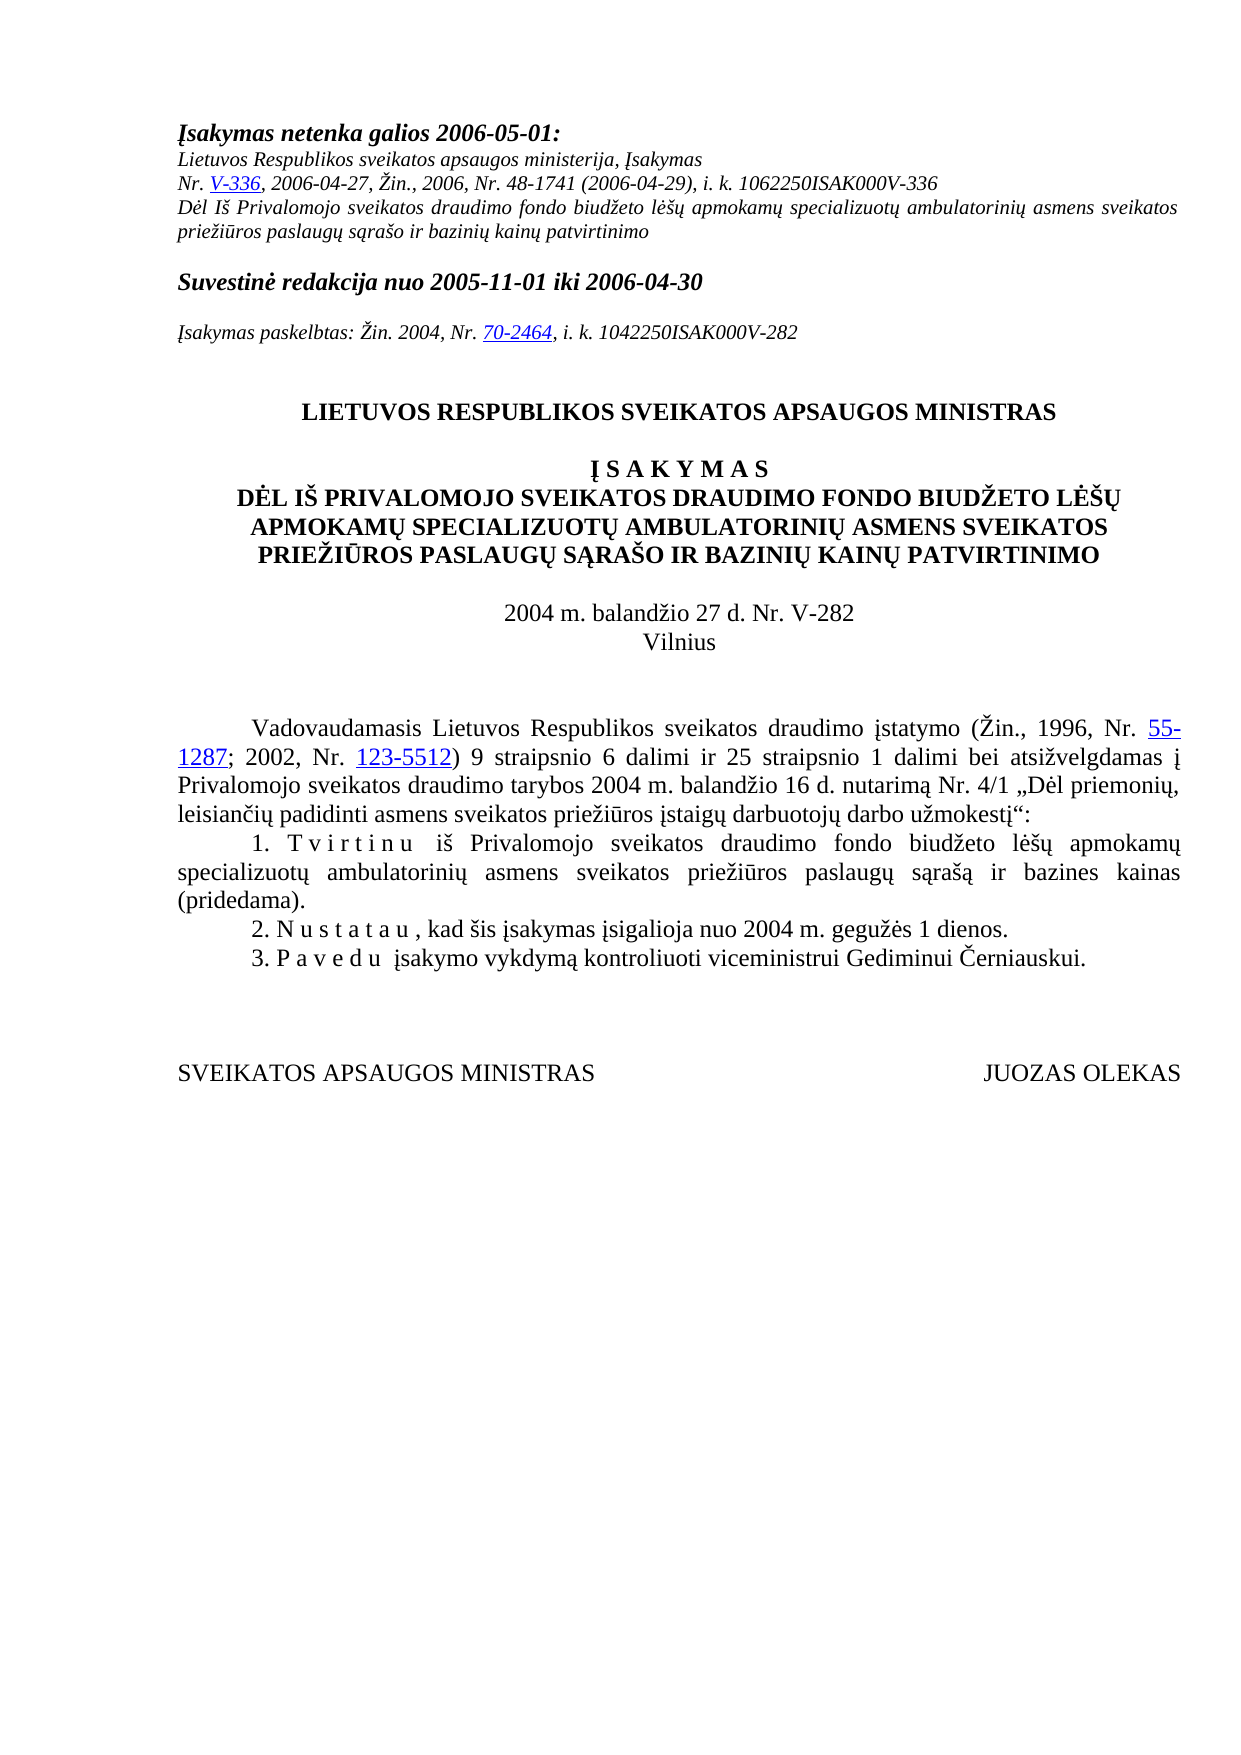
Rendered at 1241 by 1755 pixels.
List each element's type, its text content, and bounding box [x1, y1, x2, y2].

text 1. Tvirtinu iš Privalomojo sveikatos draudimo fondo biudžeto lėšų apmokamų specializuotų ambulatorinių asmens sveikatos priežiūros paslaugų sąrašą ir bazines kainas (pridedama). [177, 828, 1181, 914]
text Vilnius [177, 627, 1181, 656]
text Dėl Iš Privalomojo sveikatos draudimo fondo biudžeto lėšų apmokamų specializuotų ambulatorinių asmens sveikatos priežiūros paslaugų sąrašo ir bazinių kainų patvirtinimo [177, 195, 1181, 243]
text Į S A K Y M A S [177, 454, 1181, 483]
text Įsakymas paskelbtas: Žin. 2004, Nr. 70-2464, i. k. 1042250ISAK000V-282 [177, 320, 1181, 344]
text Nr. V-336, 2006-04-27, Žin., 2006, Nr. 48-1741 (2006-04-29), i. k. 1062250ISAK000V-336 [177, 171, 1181, 195]
text 2. Nustatau, kad šis įsakymas įsigalioja nuo 2004 m. gegužės 1 dienos. [177, 914, 1181, 943]
text Vadovaudamasis Lietuvos Respublikos sveikatos draudimo įstatymo (Žin., 1996, Nr. 55-1287; 2002, Nr. 123-5512) 9 straipsnio 6 dalimi ir 25 straipsnio 1 dalimi bei atsižvelgdamas į Privalomojo sveikatos draudimo tarybos 2004 m. balandžio 16 d. nutarimą Nr. 4/1 „Dėl priemonių, leisiančių padidinti asmens sveikatos priežiūros įstaigų darbuotojų darbo užmokestį“: [177, 713, 1181, 828]
text 2004 m. balandžio 27 d. Nr. V-282 [177, 598, 1181, 627]
text SVEIKATOS APSAUGOS MINISTRAS JUOZAS OLEKAS [177, 1058, 1181, 1087]
text 3. Pavedu įsakymo vykdymą kontroliuoti viceministrui Gediminui Černiauskui. [177, 943, 1181, 972]
text Suvestinė redakcija nuo 2005-11-01 iki 2006-04-30 [177, 267, 1181, 296]
text Įsakymas netenka galios 2006-05-01: [177, 118, 1181, 147]
text DĖL IŠ PRIVALOMOJO SVEIKATOS DRAUDIMO FONDO BIUDŽETO LĖŠŲ APMOKAMŲ SPECIALIZUOTŲ AMBULATORINIŲ ASMENS SVEIKATOS PRIEŽIŪROS PASLAUGŲ SĄRAŠO IR BAZINIŲ KAINŲ PATVIRTINIMO [177, 483, 1181, 569]
text Lietuvos Respublikos sveikatos apsaugos ministerija, Įsakymas [177, 147, 1181, 171]
text LIETUVOS RESPUBLIKOS SVEIKATOS APSAUGOS MINISTRAS [177, 397, 1181, 426]
